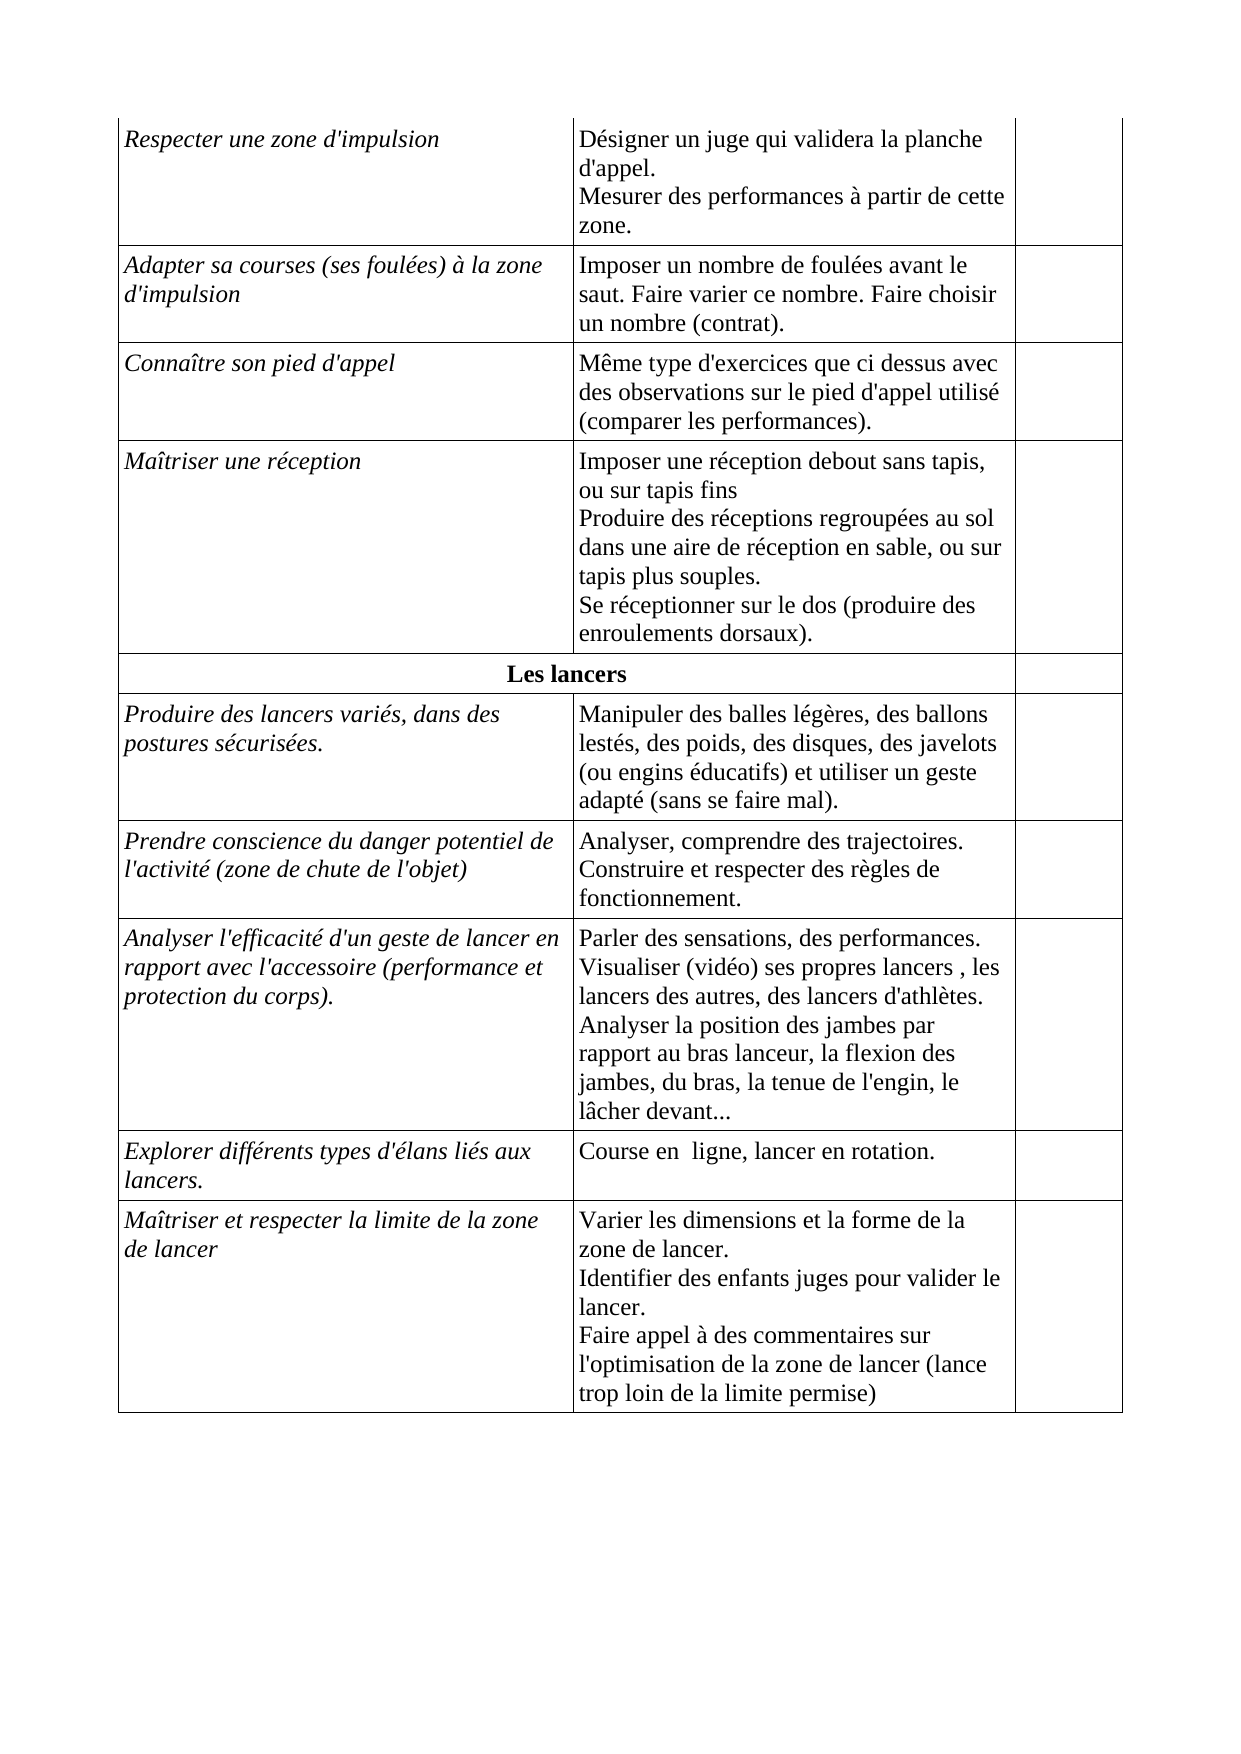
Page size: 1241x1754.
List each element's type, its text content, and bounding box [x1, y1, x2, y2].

table_cell [1016, 118, 1122, 245]
table_cell Imposer un nombre de foulées avant le saut. Faire varier ce nombre. Faire choisir un nombre (contrat). [574, 246, 1015, 342]
table_cell Connaître son pied d'appel [119, 343, 573, 440]
table_cell Course en ligne, lancer en rotation. [574, 1131, 1015, 1200]
table_cell Même type d'exercices que ci dessus avec des observations sur le pied d'appel utilisé (comparer les performances). [574, 343, 1015, 440]
table_cell Prendre conscience du danger potentiel de l'activité (zone de chute de l'objet) [119, 821, 573, 918]
table_cell Manipuler des balles légères, des ballons lestés, des poids, des disques, des javelots (ou engins éducatifs) et utiliser un geste adapté (sans se faire mal). [574, 694, 1015, 820]
table_cell [1016, 246, 1122, 342]
table_cell Parler des sensations, des performances. Visualiser (vidéo) ses propres lancers , les lancers des autres, des lancers d'athlètes. Analyser la position des jambes par rapport au bras lanceur, la flexion des jambes, du bras, la tenue de l'engin, le lâcher devant... [574, 919, 1015, 1130]
table_cell Respecter une zone d'impulsion [119, 118, 573, 245]
table_cell Maîtriser une réception [119, 441, 573, 653]
table_cell [1016, 919, 1122, 1130]
table_cell [1016, 441, 1122, 653]
table_cell Analyser l'efficacité d'un geste de lancer en rapport avec l'accessoire (performance et protection du corps). [119, 919, 573, 1130]
table_cell [1016, 654, 1122, 693]
table_cell [1016, 1131, 1122, 1200]
table_cell Maîtriser et respecter la limite de la zone de lancer [119, 1201, 573, 1412]
table_cell Adapter sa courses (ses foulées) à la zone d'impulsion [119, 246, 573, 342]
table_cell Désigner un juge qui validera la planche d'appel. Mesurer des performances à partir de cette zone. [574, 118, 1015, 245]
table_cell Produire des lancers variés, dans des postures sécurisées. [119, 694, 573, 820]
table_cell [1016, 694, 1122, 820]
table_cell [1016, 821, 1122, 918]
table_cell Analyser, comprendre des trajectoires. Construire et respecter des règles de fonctionnement. [574, 821, 1015, 918]
table_cell [1016, 1201, 1122, 1412]
table_cell Les lancers [119, 654, 1015, 693]
table_cell Explorer différents types d'élans liés aux lancers. [119, 1131, 573, 1200]
table_cell [1016, 343, 1122, 440]
table_cell Imposer une réception debout sans tapis, ou sur tapis fins Produire des réceptions regroupées au sol dans une aire de réception en sable, ou sur tapis plus souples. Se réceptionner sur le dos (produire des enroulements dorsaux). [574, 441, 1015, 653]
table_cell Varier les dimensions et la forme de la zone de lancer. Identifier des enfants juges pour valider le lancer. Faire appel à des commentaires sur l'optimisation de la zone de lancer (lance trop loin de la limite permise) [574, 1201, 1015, 1412]
